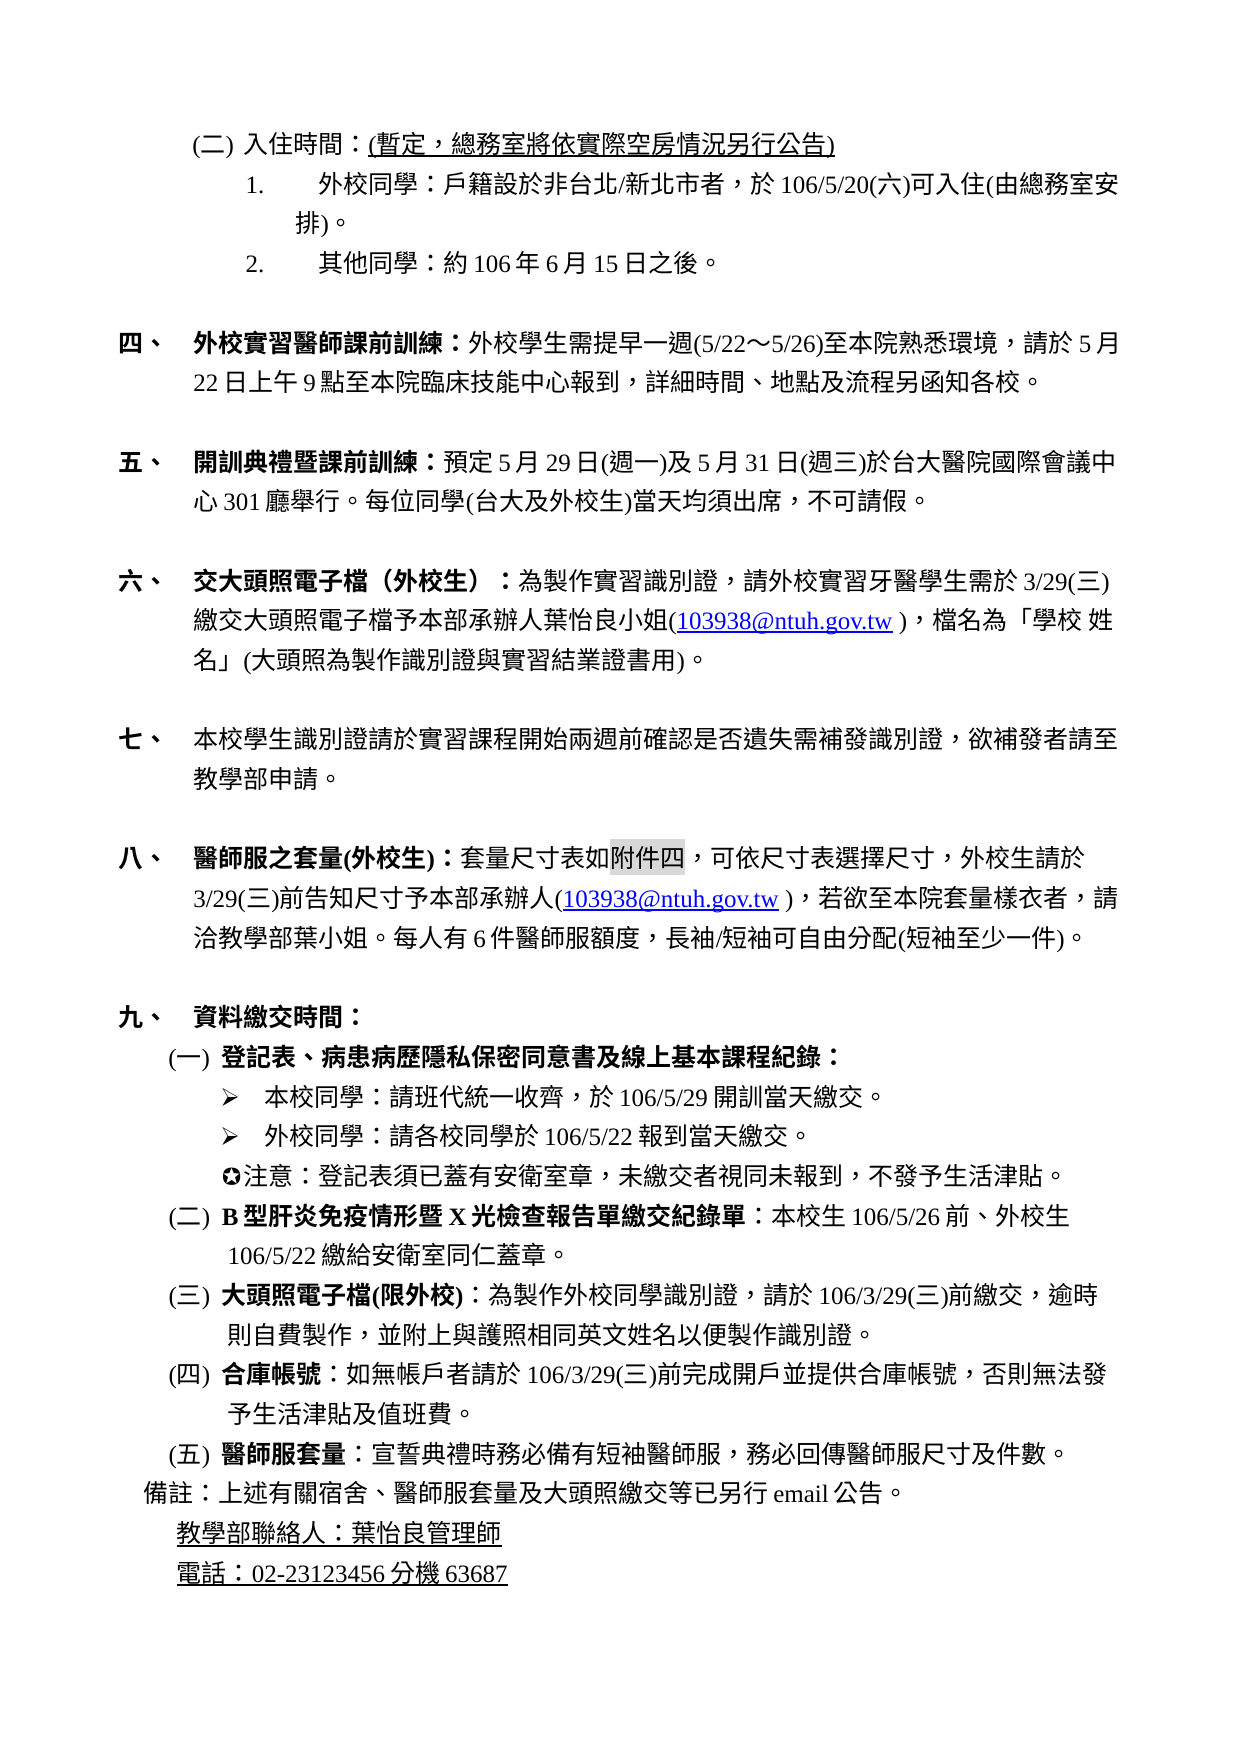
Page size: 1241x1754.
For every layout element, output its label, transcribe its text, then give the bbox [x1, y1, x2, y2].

list 其他同學：約106年6月15日之後。 [245, 242, 1122, 282]
list 交大頭照電子檔（外校生）：為製作實習識別證，請外校實習牙醫學生需於3/29(三)繳交大頭照電子檔予本部承辦人葉怡良小姐(103938@ntuh.gov.tw )，檔名為「學校 姓名」(大頭照為製作識別證與實習結業證書用)。 [118, 559, 1122, 678]
text 教學部聯絡人：葉怡良管理師 [177, 1512, 1122, 1552]
list 大頭照電子檔(限外校)：為製作外校同學識別證，請於106/3/29(三)前繳交，逾時則自費製作，並附上與護照相同英文姓名以便製作識別證。 [168, 1274, 1122, 1353]
list 本校同學：請班代統一收齊，於106/5/29開訓當天繳交。 [220, 1075, 1122, 1115]
list 醫師服之套量(外校生)：套量尺寸表如附件四，可依尺寸表選擇尺寸，外校生請於3/29(三)前告知尺寸予本部承辦人(103938@ntuh.gov.tw )，若欲至本院套量樣衣者，請洽教學部葉小姐。每人有6件醫師服額度，長袖/短袖可自由分配(短袖至少一件)。 [118, 837, 1122, 956]
list 外校實習醫師課前訓練：外校學生需提早一週(5/22～5/26)至本院熟悉環境，請於5月22日上午9點至本院臨床技能中心報到，詳細時間、地點及流程另函知各校。 [118, 321, 1122, 401]
list 合庫帳號：如無帳戶者請於106/3/29(三)前完成開戶並提供合庫帳號，否則無法發予生活津貼及值班費。 [168, 1353, 1122, 1433]
text 電話：02-23123456分機63687 [177, 1552, 1122, 1591]
list B型肝炎免疫情形暨X光檢查報告單繳交紀錄單：本校生106/5/26前、外校生106/5/22繳給安衛室同仁蓋章。 [168, 1194, 1122, 1274]
list 本校學生識別證請於實習課程開始兩週前確認是否遺失需補發識別證，欲補發者請至教學部申請。 [118, 718, 1122, 798]
text 備註：上述有關宿舍、醫師服套量及大頭照繳交等已另行email公告。 [118, 1472, 1122, 1512]
list 外校同學：戶籍設於非台北/新北市者，於106/5/20(六)可入住(由總務室安排)。 [245, 163, 1122, 242]
list 登記表、病患病歷隱私保密同意書及線上基本課程紀錄： [168, 1036, 1122, 1075]
list 醫師服套量：宣誓典禮時務必備有短袖醫師服，務必回傳醫師服尺寸及件數。 [168, 1433, 1122, 1472]
list 入住時間：(暫定，總務室將依實際空房情況另行公告) [192, 123, 1122, 163]
text 注意：登記表須已蓋有安衛室章，未繳交者視同未報到，不發予生活津貼。 [220, 1155, 1122, 1194]
list 開訓典禮暨課前訓練：預定5月29日(週一)及5月31日(週三)於台大醫院國際會議中心301廳舉行。每位同學(台大及外校生)當天均須出席，不可請假。 [118, 440, 1122, 520]
list 外校同學：請各校同學於106/5/22報到當天繳交。 [220, 1115, 1122, 1155]
list 資料繳交時間： [118, 996, 1122, 1036]
